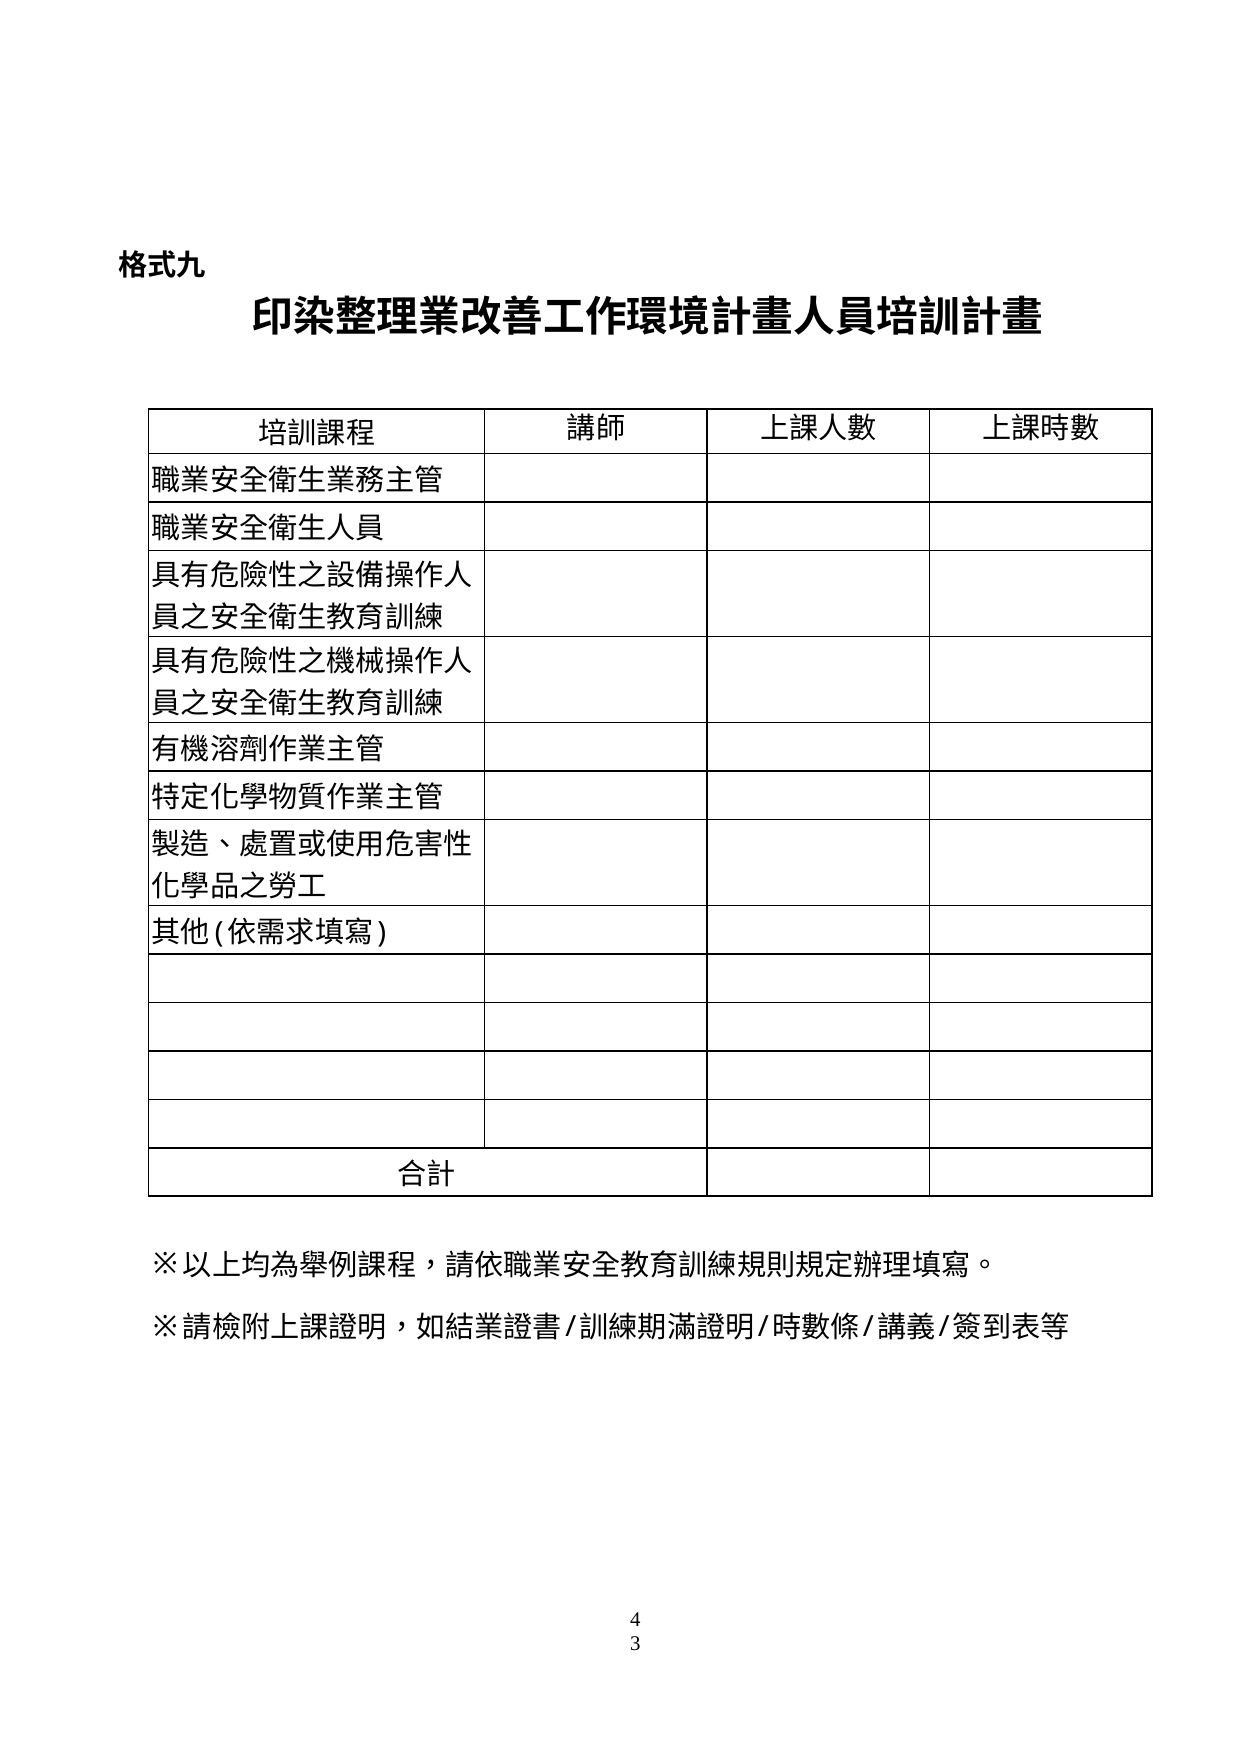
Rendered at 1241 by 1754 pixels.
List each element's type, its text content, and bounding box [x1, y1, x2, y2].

table_cell 具有危險性之機械操作人員之安全衛生教育訓練 [149, 637, 484, 722]
table_cell [930, 1149, 1151, 1195]
table_cell 合計 [149, 1149, 706, 1195]
table_cell [708, 1100, 929, 1147]
table_cell [485, 637, 706, 722]
table_cell [485, 820, 706, 905]
table_cell [485, 723, 706, 770]
table_cell [930, 772, 1151, 819]
table_cell [930, 723, 1151, 770]
table_cell [930, 551, 1151, 636]
table_header 上課時數 [930, 410, 1151, 453]
table_cell 製造、處置或使用危害性化學品之勞工 [149, 820, 484, 905]
table_cell [708, 454, 929, 501]
table_cell 職業安全衛生人員 [149, 503, 484, 549]
table_cell 有機溶劑作業主管 [149, 723, 484, 770]
table_cell [930, 454, 1151, 501]
table_cell [485, 1100, 706, 1147]
table_cell [149, 1003, 484, 1050]
table_cell [708, 955, 929, 1002]
table_cell [708, 772, 929, 819]
table_header 培訓課程 [149, 410, 484, 453]
table_cell [708, 906, 929, 953]
table_cell [930, 820, 1151, 905]
table_cell [485, 772, 706, 819]
table_cell [485, 503, 706, 549]
table_cell [708, 1003, 929, 1050]
table_cell [930, 637, 1151, 722]
table_cell [149, 955, 484, 1002]
table_cell [708, 1052, 929, 1098]
table_cell [149, 1052, 484, 1098]
table_cell [708, 1149, 929, 1195]
table_cell [485, 1052, 706, 1098]
table_cell 特定化學物質作業主管 [149, 772, 484, 819]
table_cell [485, 454, 706, 501]
text ※請檢附上課證明，如結業證書/訓練期滿證明/時數條/講義/簽到表等 [148, 1283, 1152, 1346]
table_cell [930, 906, 1151, 953]
table_cell [930, 955, 1151, 1002]
table_cell [485, 1003, 706, 1050]
subtitle 格式九 [118, 221, 1152, 283]
table_header 上課人數 [708, 410, 929, 453]
table_cell [930, 1003, 1151, 1050]
table_cell [708, 503, 929, 549]
table_cell 具有危險性之設備操作人員之安全衛生教育訓練 [149, 551, 484, 636]
table_cell [708, 637, 929, 722]
table_header 講師 [485, 410, 706, 453]
table_cell [708, 551, 929, 636]
table_cell [708, 820, 929, 905]
table_cell [930, 1100, 1151, 1147]
text 印染整理業改善工作環境計畫人員培訓計畫 [143, 283, 1152, 343]
table_cell 其他(依需求填寫) [149, 906, 484, 953]
table_cell [708, 723, 929, 770]
table_cell [930, 1052, 1151, 1098]
table_cell [930, 503, 1151, 549]
text ※以上均為舉例課程，請依職業安全教育訓練規則規定辦理填寫。 [148, 1221, 1152, 1283]
table_cell 職業安全衛生業務主管 [149, 454, 484, 501]
table_cell [149, 1100, 484, 1147]
table_cell [485, 955, 706, 1002]
table_cell [485, 551, 706, 636]
table_cell [485, 906, 706, 953]
